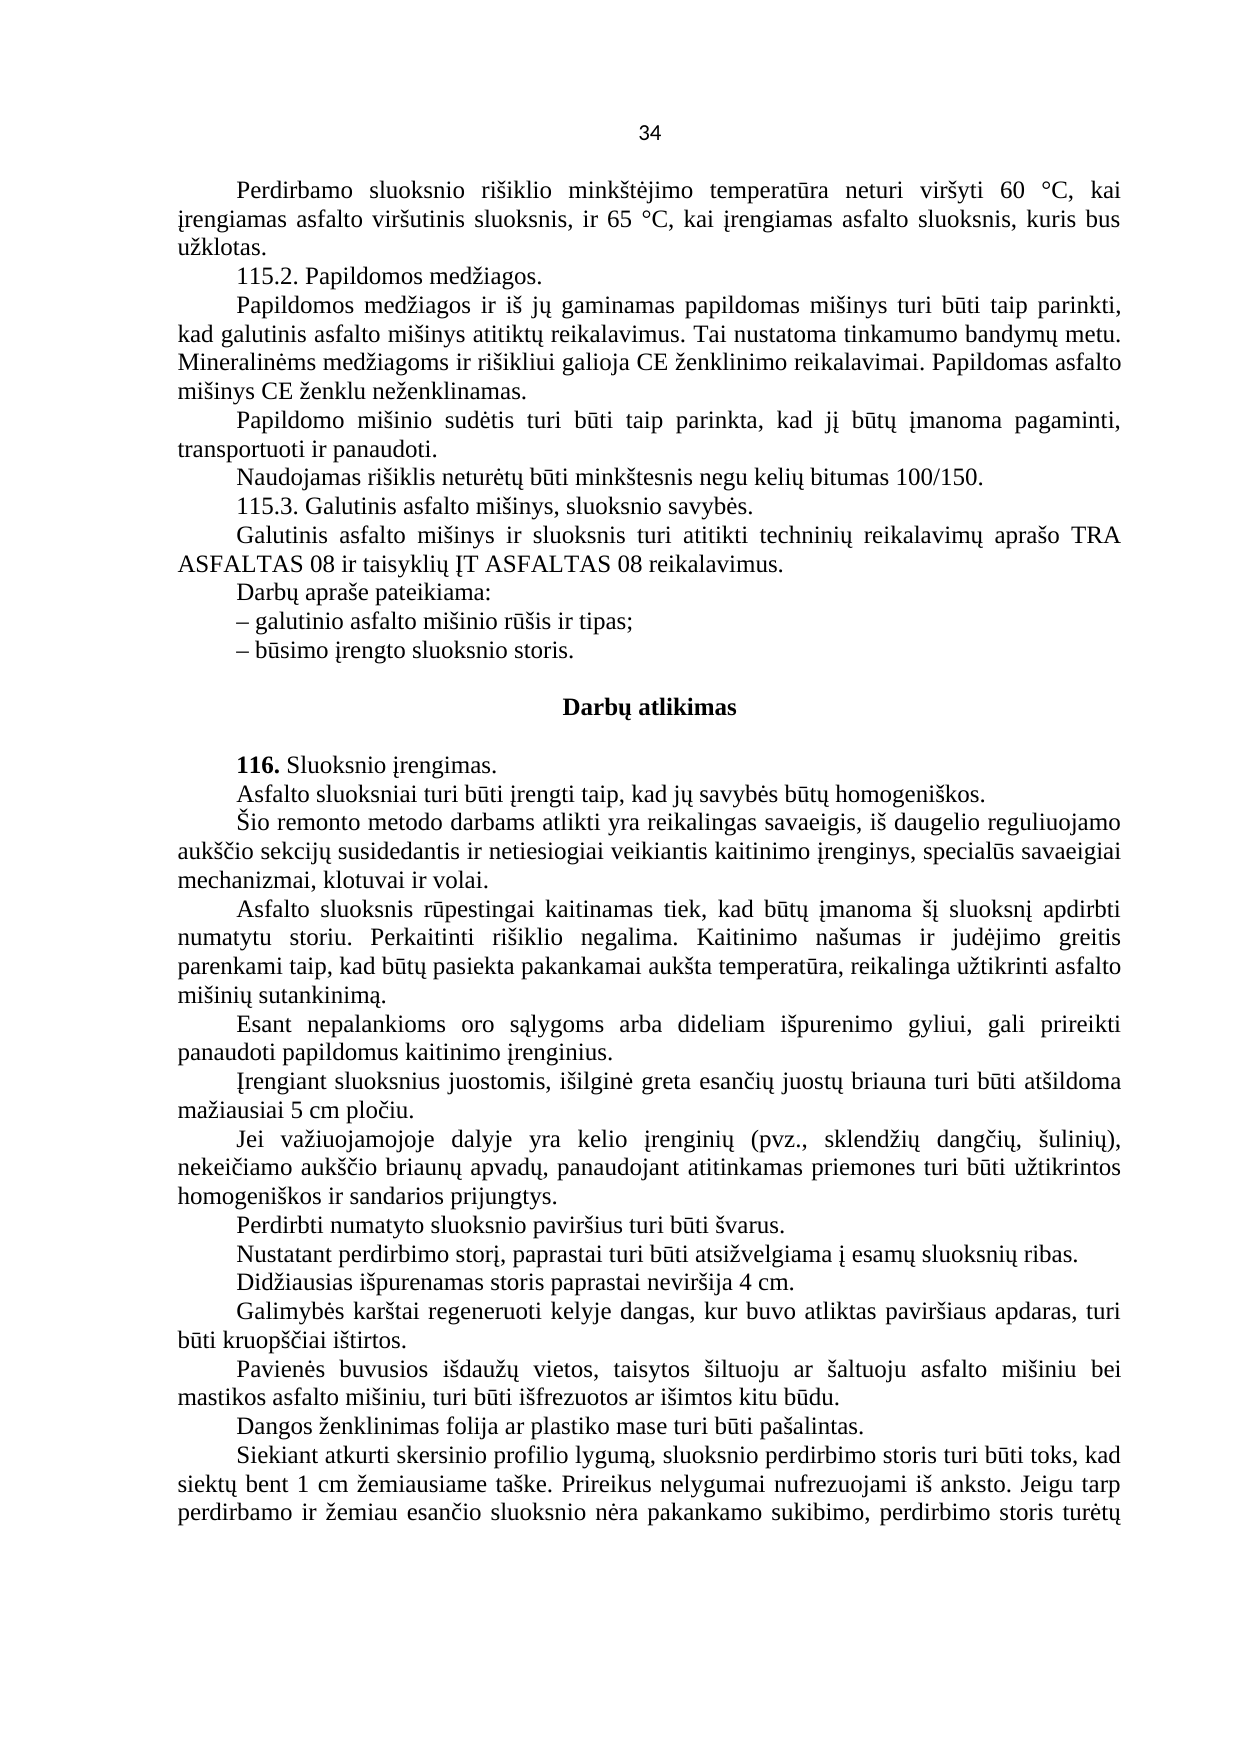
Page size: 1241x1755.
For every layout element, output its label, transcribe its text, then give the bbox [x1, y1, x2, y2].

text Pavienės buvusios išdaužų vietos, taisytos šiltuoju ar šaltuoju asfalto mišiniu bei mastikos asfalto mišiniu, turi būti išfrezuotos ar išimtos kitu būdu. [177, 1354, 1122, 1411]
text Perdirbamo sluoksnio rišiklio minkštėjimo temperatūra neturi viršyti 60 °C, kai įrengiamas asfalto viršutinis sluoksnis, ir 65 °C, kai įrengiamas asfalto sluoksnis, kuris bus užklotas. [177, 175, 1122, 261]
text – būsimo įrengto sluoksnio storis. [177, 635, 1122, 664]
text Papildomo mišinio sudėtis turi būti taip parinkta, kad jį būtų įmanoma pagaminti, transportuoti ir panaudoti. [177, 405, 1122, 462]
text Galutinis asfalto mišinys ir sluoksnis turi atitikti techninių reikalavimų aprašo TRA ASFALTAS 08 ir taisyklių ĮT ASFALTAS 08 reikalavimus. [177, 520, 1122, 577]
text Naudojamas rišiklis neturėtų būti minkštesnis negu kelių bitumas 100/150. [177, 462, 1122, 491]
text Siekiant atkurti skersinio profilio lygumą, sluoksnio perdirbimo storis turi būti toks, kad siektų bent 1 cm žemiausiame taške. Prireikus nelygumai nufrezuojami iš anksto. Jeigu tarp perdirbamo ir žemiau esančio sluoksnio nėra pakankamo sukibimo, perdirbimo storis turėtų [177, 1440, 1122, 1526]
text Šio remonto metodo darbams atlikti yra reikalingas savaeigis, iš daugelio reguliuojamo aukščio sekcijų susidedantis ir netiesiogiai veikiantis kaitinimo įrenginys, specialūs savaeigiai mechanizmai, klotuvai ir volai. [177, 807, 1122, 894]
text Esant nepalankioms oro sąlygoms arba dideliam išpurenimo gyliui, gali prireikti panaudoti papildomus kaitinimo įrenginius. [177, 1009, 1122, 1066]
text Didžiausias išpurenamas storis paprastai neviršija 4 cm. [177, 1267, 1122, 1296]
text Galimybės karštai regeneruoti kelyje dangas, kur buvo atliktas paviršiaus apdaras, turi būti kruopščiai ištirtos. [177, 1296, 1122, 1354]
text 115.3. Galutinis asfalto mišinys, sluoksnio savybės. [177, 491, 1122, 520]
text Papildomos medžiagos ir iš jų gaminamas papildomas mišinys turi būti taip parinkti, kad galutinis asfalto mišinys atitiktų reikalavimus. Tai nustatoma tinkamumo bandymų metu. Mineralinėms medžiagoms ir rišikliui galioja CE ženklinimo reikalavimai. Papildomas asfalto mišinys CE ženklu neženklinamas. [177, 290, 1122, 405]
text Perdirbti numatyto sluoksnio paviršius turi būti švarus. [177, 1210, 1122, 1239]
text – galutinio asfalto mišinio rūšis ir tipas; [177, 606, 1122, 635]
text Asfalto sluoksniai turi būti įrengti taip, kad jų savybės būtų homogeniškos. [177, 779, 1122, 807]
text 115.2. Papildomos medžiagos. [177, 261, 1122, 290]
text Įrengiant sluoksnius juostomis, išilginė greta esančių juostų briauna turi būti atšildoma mažiausiai 5 cm pločiu. [177, 1066, 1122, 1124]
text Darbų apraše pateikiama: [177, 577, 1122, 606]
text Nustatant perdirbimo storį, paprastai turi būti atsižvelgiama į esamų sluoksnių ribas. [177, 1239, 1122, 1267]
text Dangos ženklinimas folija ar plastiko mase turi būti pašalintas. [177, 1411, 1122, 1440]
text Darbų atlikimas [177, 692, 1122, 721]
text 116. Sluoksnio įrengimas. [177, 750, 1122, 779]
text Jei važiuojamojoje dalyje yra kelio įrenginių (pvz., sklendžių dangčių, šulinių), nekeičiamo aukščio briaunų apvadų, panaudojant atitinkamas priemones turi būti užtikrintos homogeniškos ir sandarios prijungtys. [177, 1124, 1122, 1210]
text Asfalto sluoksnis rūpestingai kaitinamas tiek, kad būtų įmanoma šį sluoksnį apdirbti numatytu storiu. Perkaitinti rišiklio negalima. Kaitinimo našumas ir judėjimo greitis parenkami taip, kad būtų pasiekta pakankamai aukšta temperatūra, reikalinga užtikrinti asfalto mišinių sutankinimą. [177, 894, 1122, 1009]
